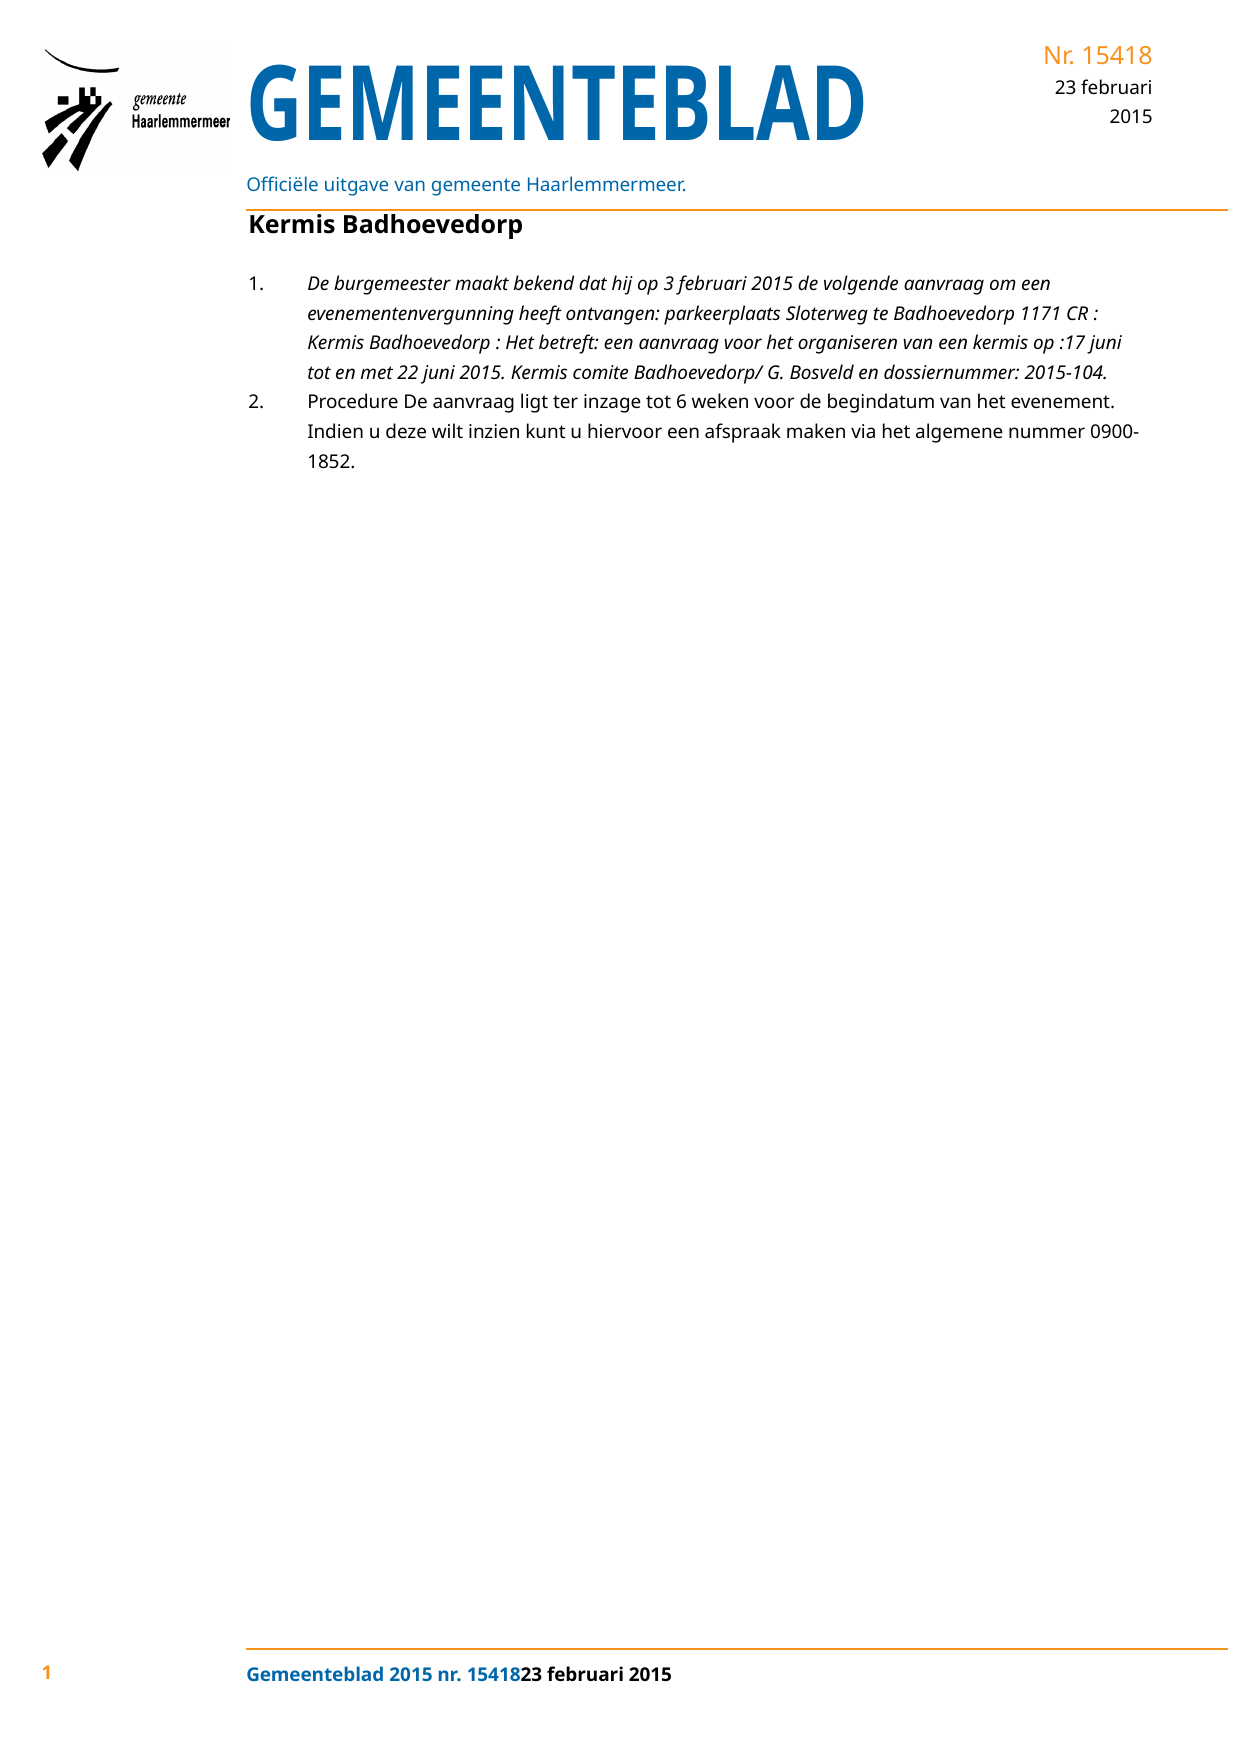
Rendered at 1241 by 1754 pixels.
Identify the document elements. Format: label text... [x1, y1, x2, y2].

picture [41, 47, 231, 172]
list De burgemeester maakt bekend dat hij op 3 februari 2015 de volgende aanvraag om een evenementenvergunning heeft ontvangen: parkeerplaats Sloterweg te Badhoevedorp 1171 CR : Kermis Badhoevedorp : Het betreft: een aanvraag voor het organiseren van een kermis op :17 juni tot en met 22 juni 2015. Kermis comite Badhoevedorp/ G. Bosveld en dossiernummer: 2015-104. [248, 270, 1152, 385]
list Procedure De aanvraag ligt ter inzage tot 6 weken voor de begindatum van het evenement. Indien u deze wilt inzien kunt u hiervoor een afspraak maken via het algemene nummer 0900-1852. [248, 389, 1152, 473]
text Kermis Badhoevedorp [248, 211, 1152, 241]
